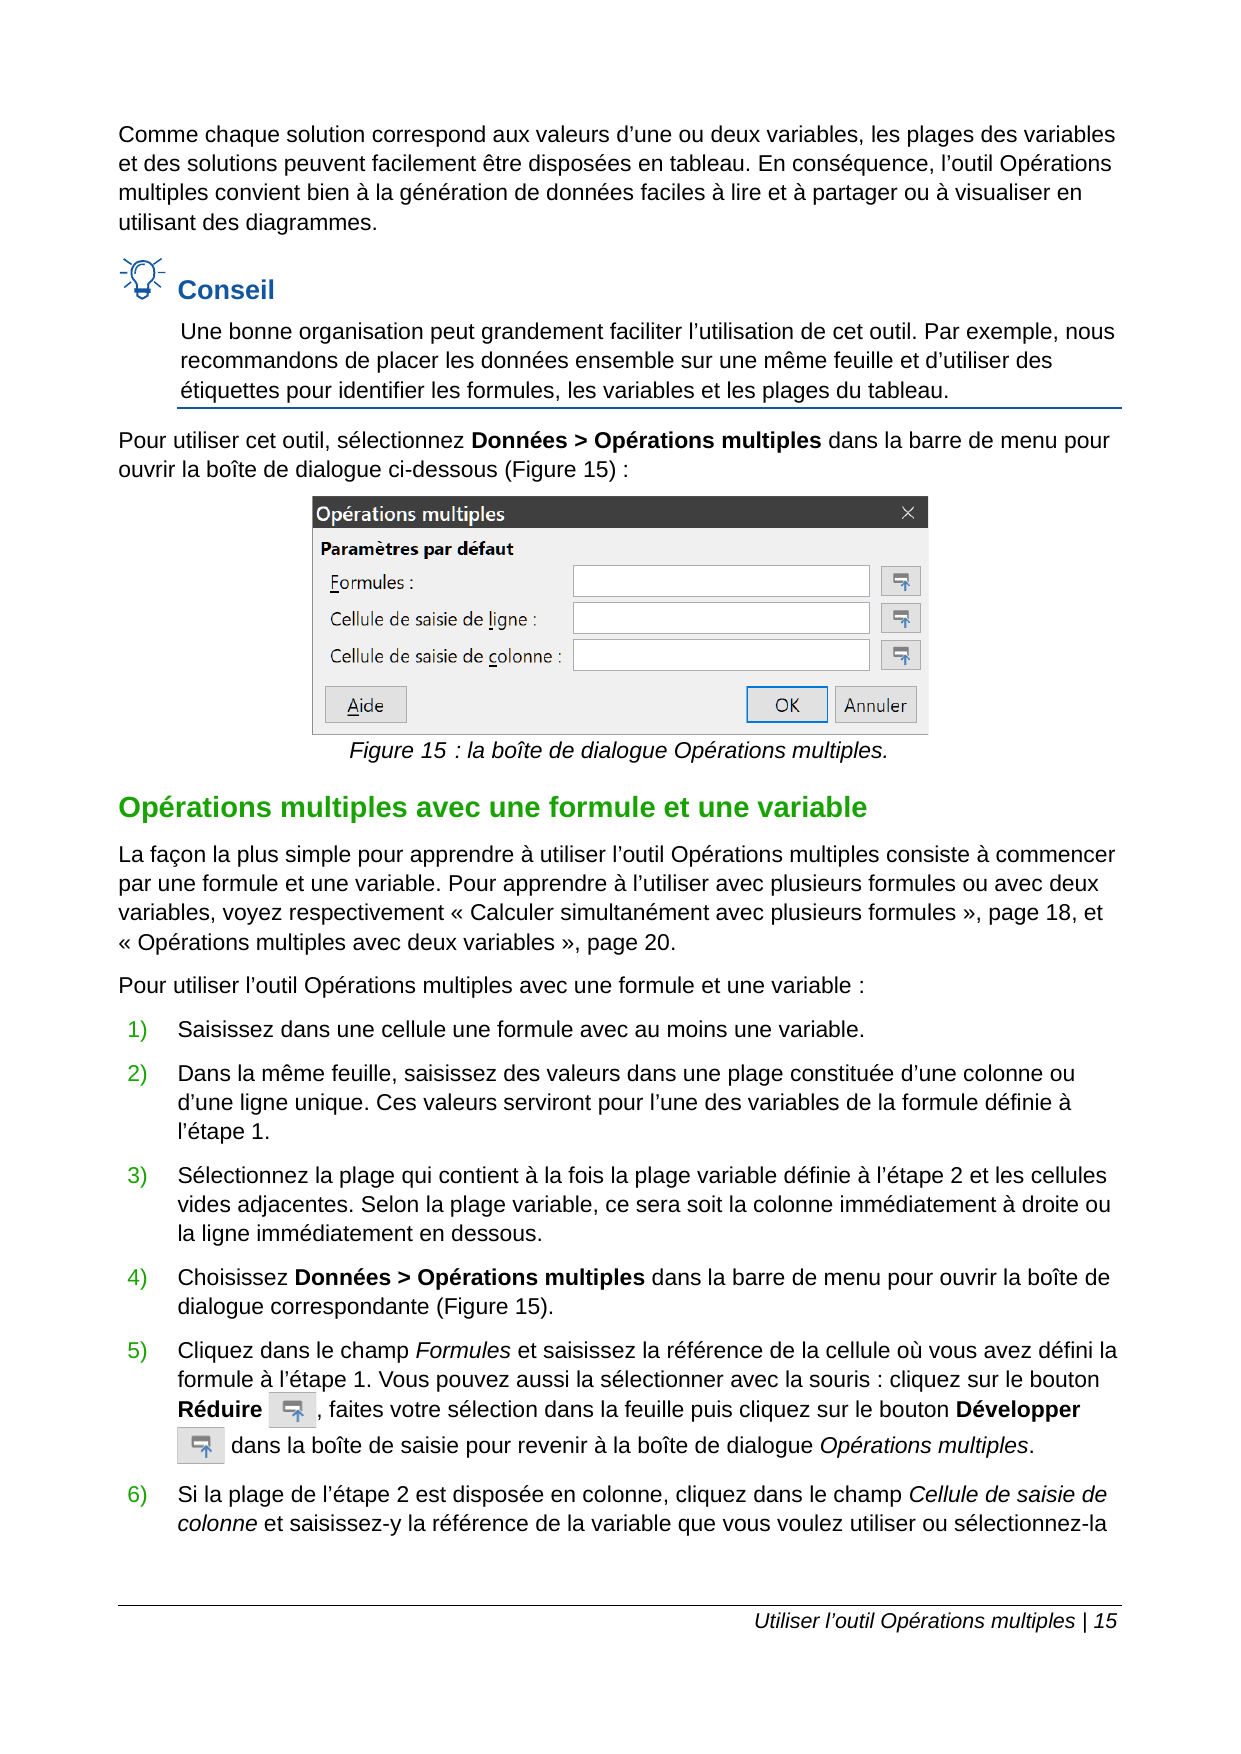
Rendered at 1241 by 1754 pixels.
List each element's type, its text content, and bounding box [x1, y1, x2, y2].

text Pour utiliser cet outil, sélectionnez Données > Opérations multiples dans la barre de menu pour ouvrir la boîte de dialogue ci-dessous (Figure 15) : [118, 424, 1122, 482]
picture [177, 1427, 225, 1464]
subtitle Opérations multiples avec une formule et une variable [118, 790, 1122, 824]
list Saisissez dans une cellule une formule avec au moins une variable. [148, 1013, 1122, 1042]
picture [268, 1392, 317, 1428]
list Conseil [118, 257, 1122, 306]
text Pour utiliser l’outil Opérations multiples avec une formule et une variable : [118, 969, 1122, 999]
text Comme chaque solution correspond aux valeurs d’une ou deux variables, les plages des variables et des solutions peuvent facilement être disposées en tableau. En conséquence, l’outil Opérations multiples convient bien à la génération de données faciles à lire et à partager ou à visualiser en utilisant des diagrammes. [118, 118, 1122, 235]
list Si la plage de l’étape 2 est disposée en colonne, cliquez dans le champ Cellule de saisie de colonne et saisissez-y la référence de la variable que vous voulez utiliser ou sélectionnez-la [148, 1478, 1122, 1536]
list Dans la même feuille, saisissez des valeurs dans une plage constituée d’une colonne ou d’une ligne unique. Ces valeurs serviront pour l’une des variables de la formule définie à l’étape 1. [148, 1057, 1122, 1144]
text La façon la plus simple pour apprendre à utiliser l’outil Opérations multiples consiste à commencer par une formule et une variable. Pour apprendre à l’utiliser avec plusieurs formules ou avec deux variables, voyez respectivement « Calculer simultanément avec plusieurs formules », page 17, et « Opérations multiples avec deux variables », page 19. [118, 838, 1122, 955]
list Sélectionnez la plage qui contient à la fois la plage variable définie à l’étape 2 et les cellules vides adjacentes. Selon la plage variable, ce sera soit la colonne immédiatement à droite ou la ligne immédiatement en dessous. [148, 1159, 1122, 1247]
text Figure 15 : la boîte de dialogue Opérations multiples. [118, 734, 1122, 764]
list Choisissez Données > Opérations multiples dans la barre de menu pour ouvrir la boîte de dialogue correspondante (Figure 15). [148, 1261, 1122, 1319]
list Cliquez dans le champ Formules et saisissez la référence de la cellule où vous avez défini la formule à l’étape 1. Vous pouvez aussi la sélectionner avec la souris : cliquez sur le bouton Réduire , faites votre sélection dans la feuille puis cliquez sur le bouton Développer dans la boîte de saisie pour revenir à la boîte de dialogue Opérations multiples. [148, 1334, 1122, 1463]
picture [312, 496, 929, 735]
text Une bonne organisation peut grandement faciliter l’utilisation de cet outil. Par exemple, nous recommandons de placer les données ensemble sur une même feuille et d’utiliser des étiquettes pour identifier les formules, les variables et les plages du tableau. [177, 313, 1122, 407]
